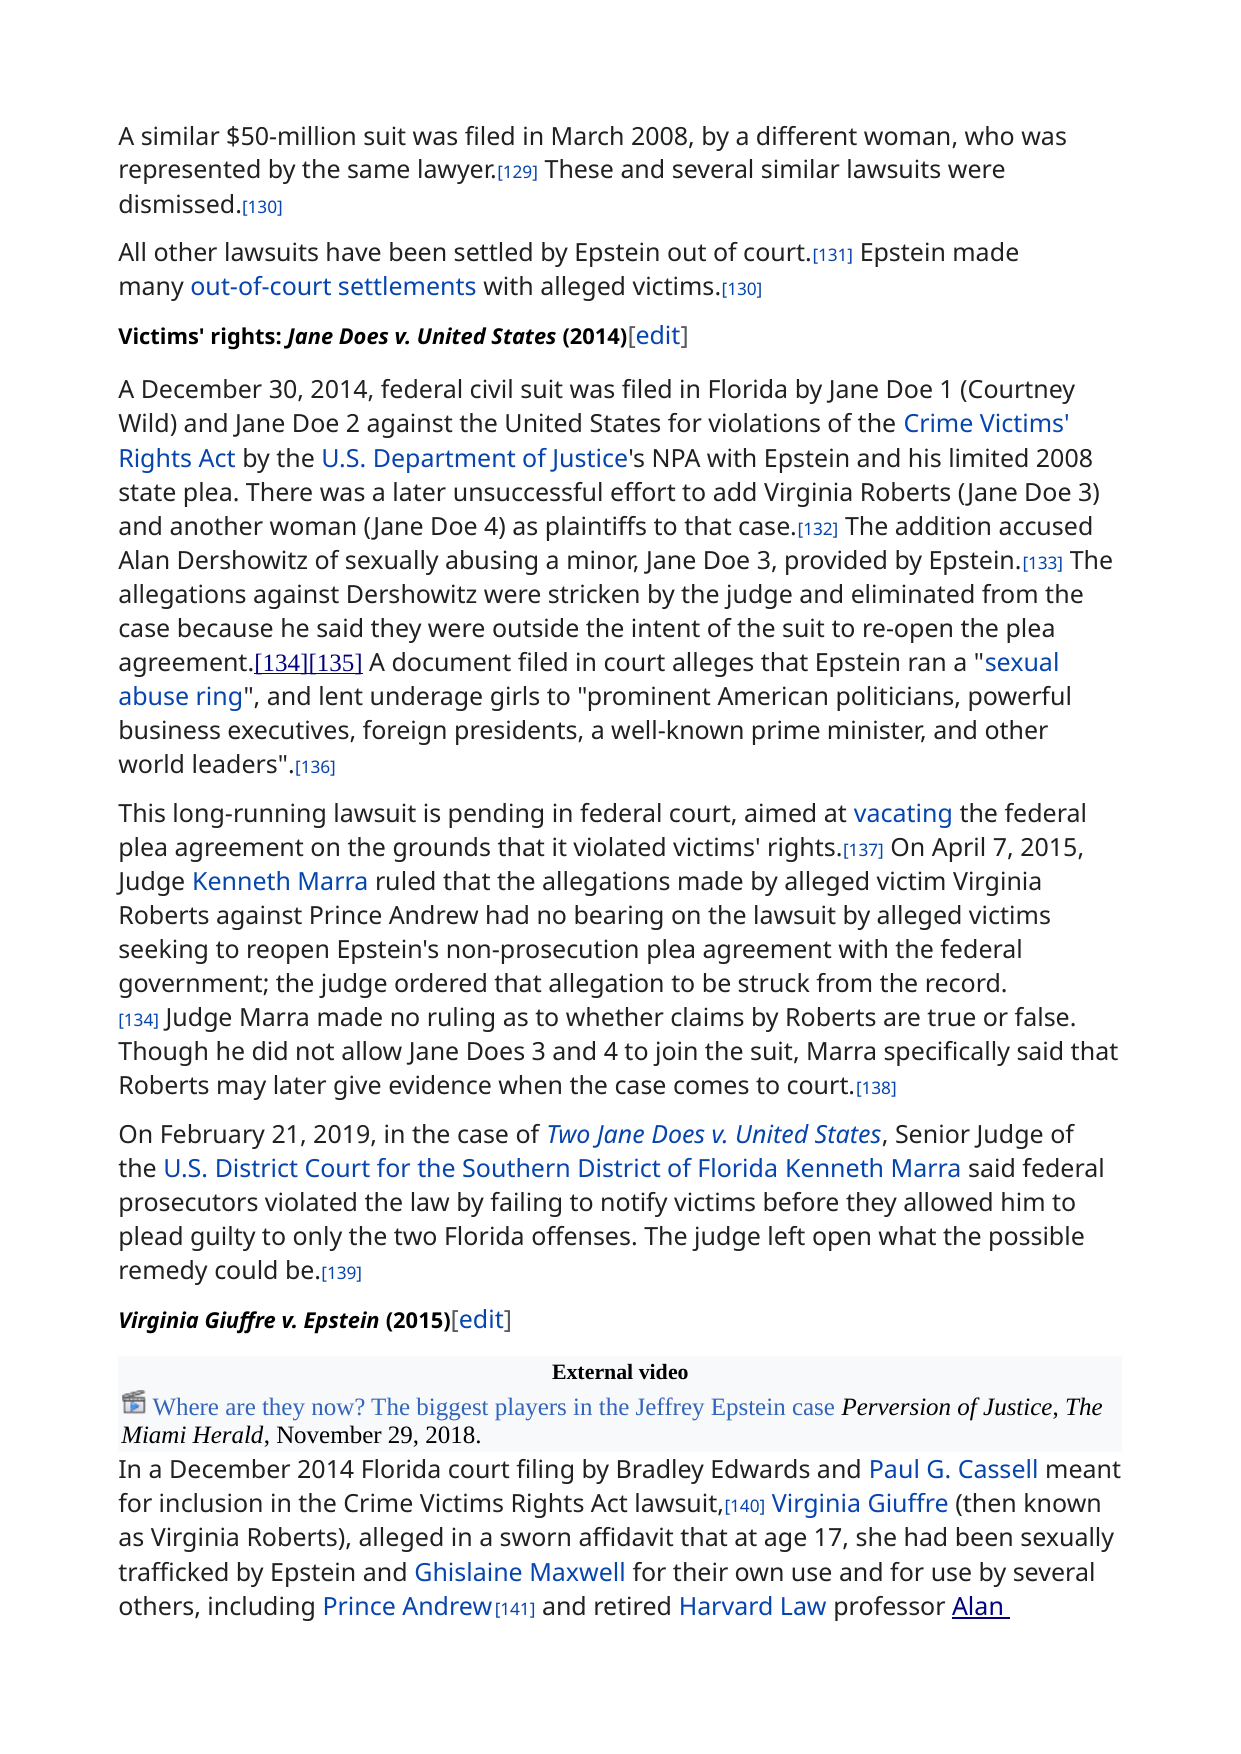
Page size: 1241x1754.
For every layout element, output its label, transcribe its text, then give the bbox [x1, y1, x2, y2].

picture [121, 1390, 147, 1415]
table_cell Where are they now? The biggest players in the Jeffrey Epstein case Perversion of Justice, The Miami Herald, November 29, 2018. [118, 1387, 1122, 1452]
text In a December 2014 Florida court filing by Bradley Edwards and Paul G. Cassell meant for inclusion in the Crime Victims Rights Act lawsuit,[140] Virginia Giuffre (then known as Virginia Roberts), alleged in a sworn affidavit that at age 17, she had been sexually trafficked by Epstein and Ghislaine Maxwell for their own use and for use by several others, including Prince Andrew [141] and retired Harvard Law professor Alan [118, 1452, 1122, 1622]
table_header External video [118, 1356, 1122, 1387]
subtitle Virginia Giuffre v. Epstein (2015)[edit] [118, 1301, 1122, 1336]
text This long-running lawsuit is pending in federal court, aimed at vacating the federal plea agreement on the grounds that it violated victims' rights.[137] On April 7, 2015, Judge Kenneth Marra ruled that the allegations made by alleged victim Virginia Roberts against Prince Andrew had no bearing on the lawsuit by alleged victims seeking to reopen Epstein's non-prosecution plea agreement with the federal government; the judge ordered that allegation to be struck from the record.[134] Judge Marra made no ruling as to whether claims by Roberts are true or false. Though he did not allow Jane Does 3 and 4 to join the suit, Marra specifically said that Roberts may later give evidence when the case comes to court.[138] [118, 795, 1122, 1102]
text All other lawsuits have been settled by Epstein out of court.[131] Epstein made many out-of-court settlements with alleged victims.[130] [118, 235, 1122, 303]
subtitle Victims' rights: Jane Does v. United States (2014)[edit] [118, 318, 1122, 352]
text A December 30, 2014, federal civil suit was filed in Florida by Jane Doe 1 (Courtney Wild) and Jane Doe 2 against the United States for violations of the Crime Victims' Rights Act by the U.S. Department of Justice's NPA with Epstein and his limited 2008 state plea. There was a later unsuccessful effort to add Virginia Roberts (Jane Doe 3) and another woman (Jane Doe 4) as plaintiffs to that case.[132] The addition accused Alan Dershowitz of sexually abusing a minor, Jane Doe 3, provided by Epstein.[133] The allegations against Dershowitz were stricken by the judge and eliminated from the case because he said they were outside the intent of the suit to re-open the plea agreement.[134][135] A document filed in court alleges that Epstein ran a "sexual abuse ring", and lent underage girls to "prominent American politicians, powerful business executives, foreign presidents, a well-known prime minister, and other world leaders".[136] [118, 372, 1122, 781]
text On February 21, 2019, in the case of Two Jane Does v. United States, Senior Judge of the U.S. District Court for the Southern District of Florida Kenneth Marra said federal prosecutors violated the law by failing to notify victims before they allowed him to plead guilty to only the two Florida offenses. The judge left open what the possible remedy could be.[139] [118, 1117, 1122, 1287]
text A similar $50-million suit was filed in March 2008, by a different woman, who was represented by the same lawyer.[129] These and several similar lawsuits were dismissed.[130] [118, 118, 1122, 220]
